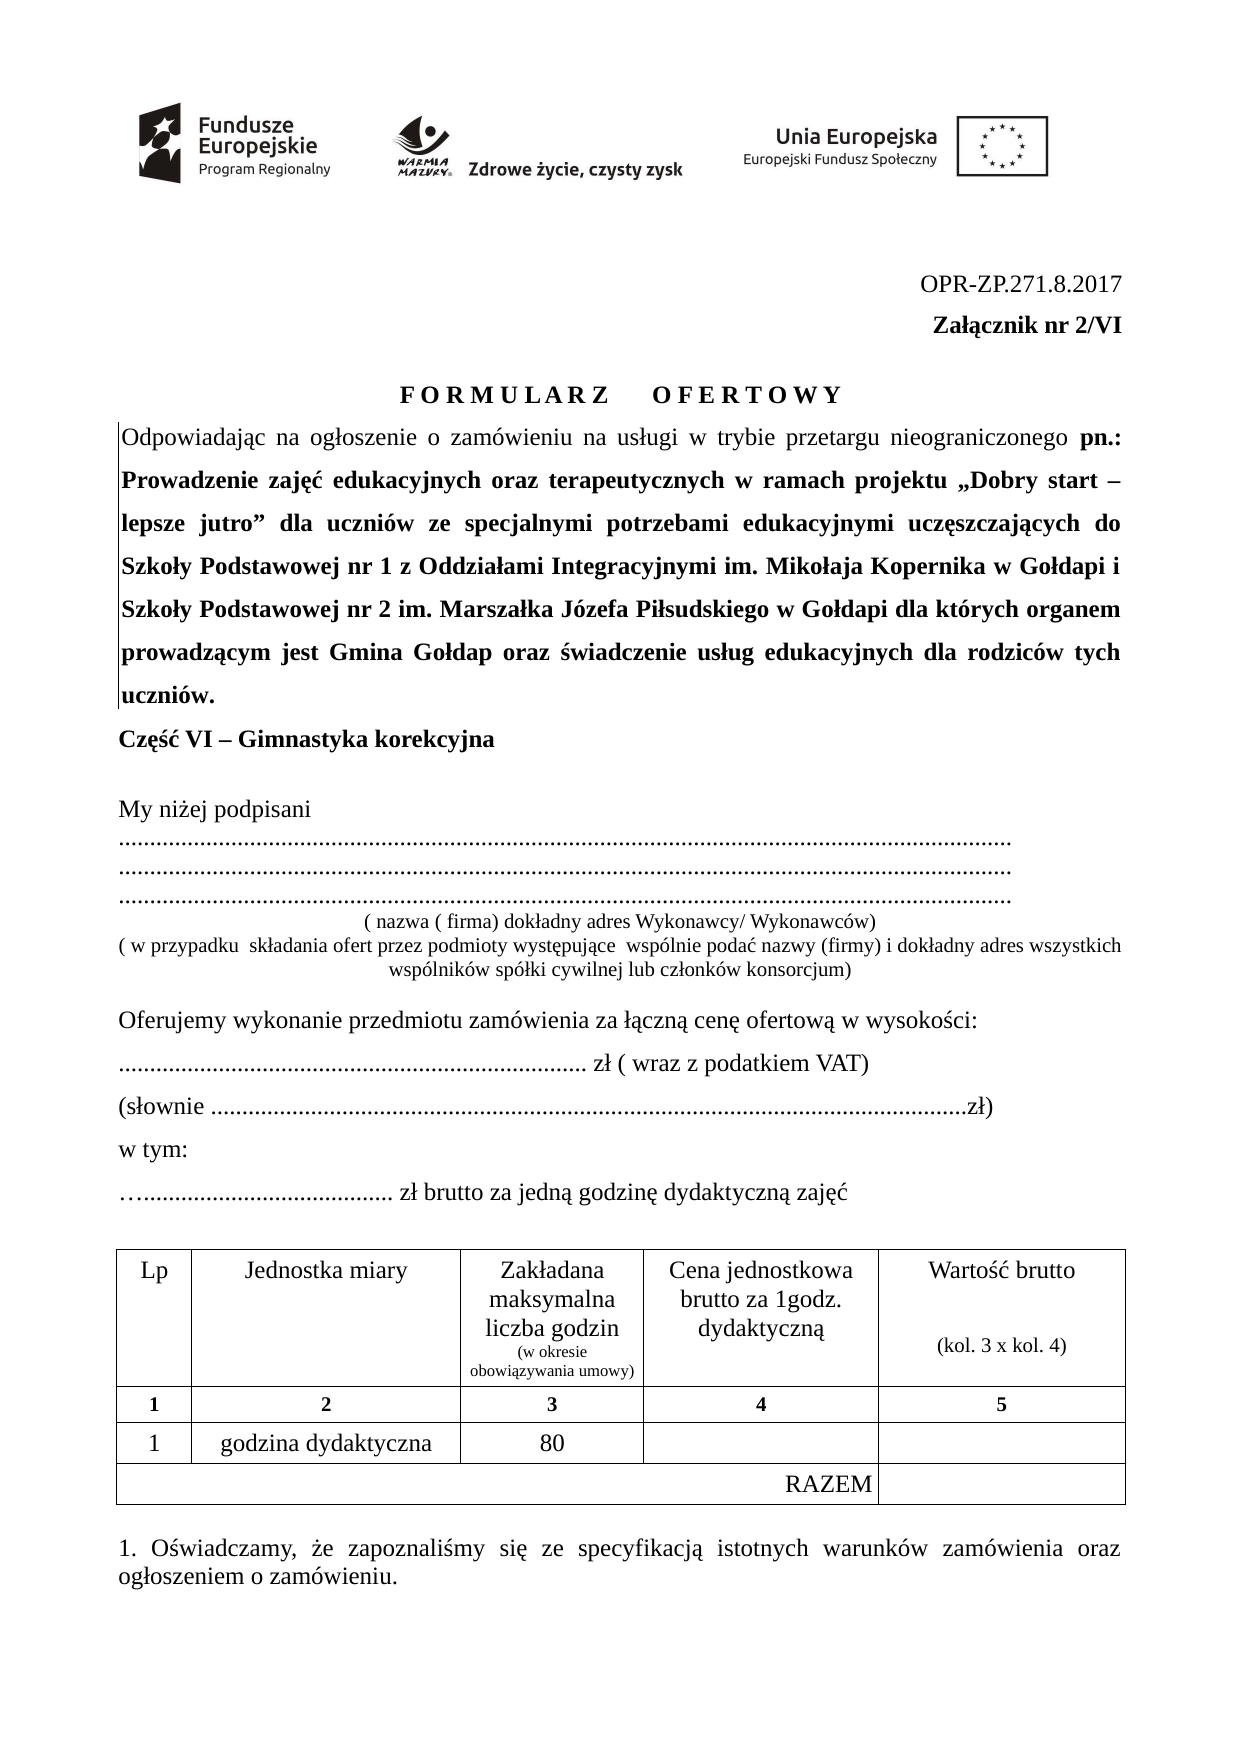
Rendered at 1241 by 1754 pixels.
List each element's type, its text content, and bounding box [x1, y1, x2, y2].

subtitle Odpowiadając na ogłoszenie o zamówieniu na usługi w trybie przetargu nieograniczonego pn.: Prowadzenie zajęć edukacyjnych oraz terapeutycznych w ramach projektu „Dobry start – lepsze jutro” dla uczniów ze specjalnymi potrzebami edukacyjnymi uczęszczających do Szkoły Podstawowej nr 1 z Oddziałami Integracyjnymi im. Mikołaja Kopernika w Gołdapi i Szkoły Podstawowej nr 2 im. Marszałka Józefa Piłsudskiego w Gołdapi dla których organem prowadzącym jest Gmina Gołdap oraz świadczenie usług edukacyjnych dla rodziców tych uczniów. [119, 422, 1122, 709]
text (słownie .........................................................................................................................zł) [118, 1091, 1122, 1120]
table_header Lp [117, 1250, 191, 1386]
text ............................................................................................................................................... [118, 880, 1122, 909]
table_cell 1 [117, 1387, 191, 1422]
table_cell RAZEM [117, 1464, 878, 1503]
text F O R M U L A R Z O F E R T O W Y [118, 381, 1122, 409]
text ............................................................................................................................................... [118, 822, 1122, 851]
table_header Zakładana maksymalna liczba godzin (w okresie obowiązywania umowy) [461, 1250, 643, 1386]
text w tym: [118, 1134, 1122, 1163]
table_header Jednostka miary [192, 1250, 460, 1386]
text ( w przypadku składania ofert przez podmioty występujące wspólnie podać nazwy (firmy) i dokładny adres wszystkich wspólników spółki cywilnej lub członków konsorcjum) [118, 933, 1122, 981]
table_header Cena jednostkowa brutto za 1godz. dydaktyczną [644, 1250, 878, 1386]
table_cell [644, 1423, 878, 1463]
text Część VI – Gimnastyka korekcyjna [118, 724, 1122, 752]
table_cell 2 [192, 1387, 460, 1422]
text ........................................................................... zł ( wraz z podatkiem VAT) [118, 1048, 1122, 1077]
text ( nazwa ( firma) dokładny adres Wykonawcy/ Wykonawców) [118, 909, 1122, 933]
table_cell [879, 1423, 1125, 1463]
table_cell [879, 1464, 1125, 1503]
text …........................................ zł brutto za jedną godzinę dydaktyczną zajęć [118, 1177, 1122, 1206]
text Załącznik nr 2/VI [118, 311, 1122, 339]
text Oferujemy wykonanie przedmiotu zamówienia za łączną cenę ofertową w wysokości: [118, 1005, 1122, 1034]
table_cell 1 [117, 1423, 191, 1463]
table_cell 80 [461, 1423, 643, 1463]
text OPR-ZP.271.8.2017 [118, 269, 1122, 298]
table_cell 5 [879, 1387, 1125, 1422]
table_header Wartość brutto (kol. 3 x kol. 4) [879, 1250, 1125, 1386]
table_cell godzina dydaktyczna [192, 1423, 460, 1463]
table_cell 4 [644, 1387, 878, 1422]
text 1. Oświadczamy, że zapoznaliśmy się ze specyfikacją istotnych warunków zamówienia oraz ogłoszeniem o zamówieniu. [118, 1533, 1122, 1590]
table_cell 3 [461, 1387, 643, 1422]
text My niżej podpisani [118, 794, 1122, 822]
text ............................................................................................................................................... [118, 851, 1122, 880]
